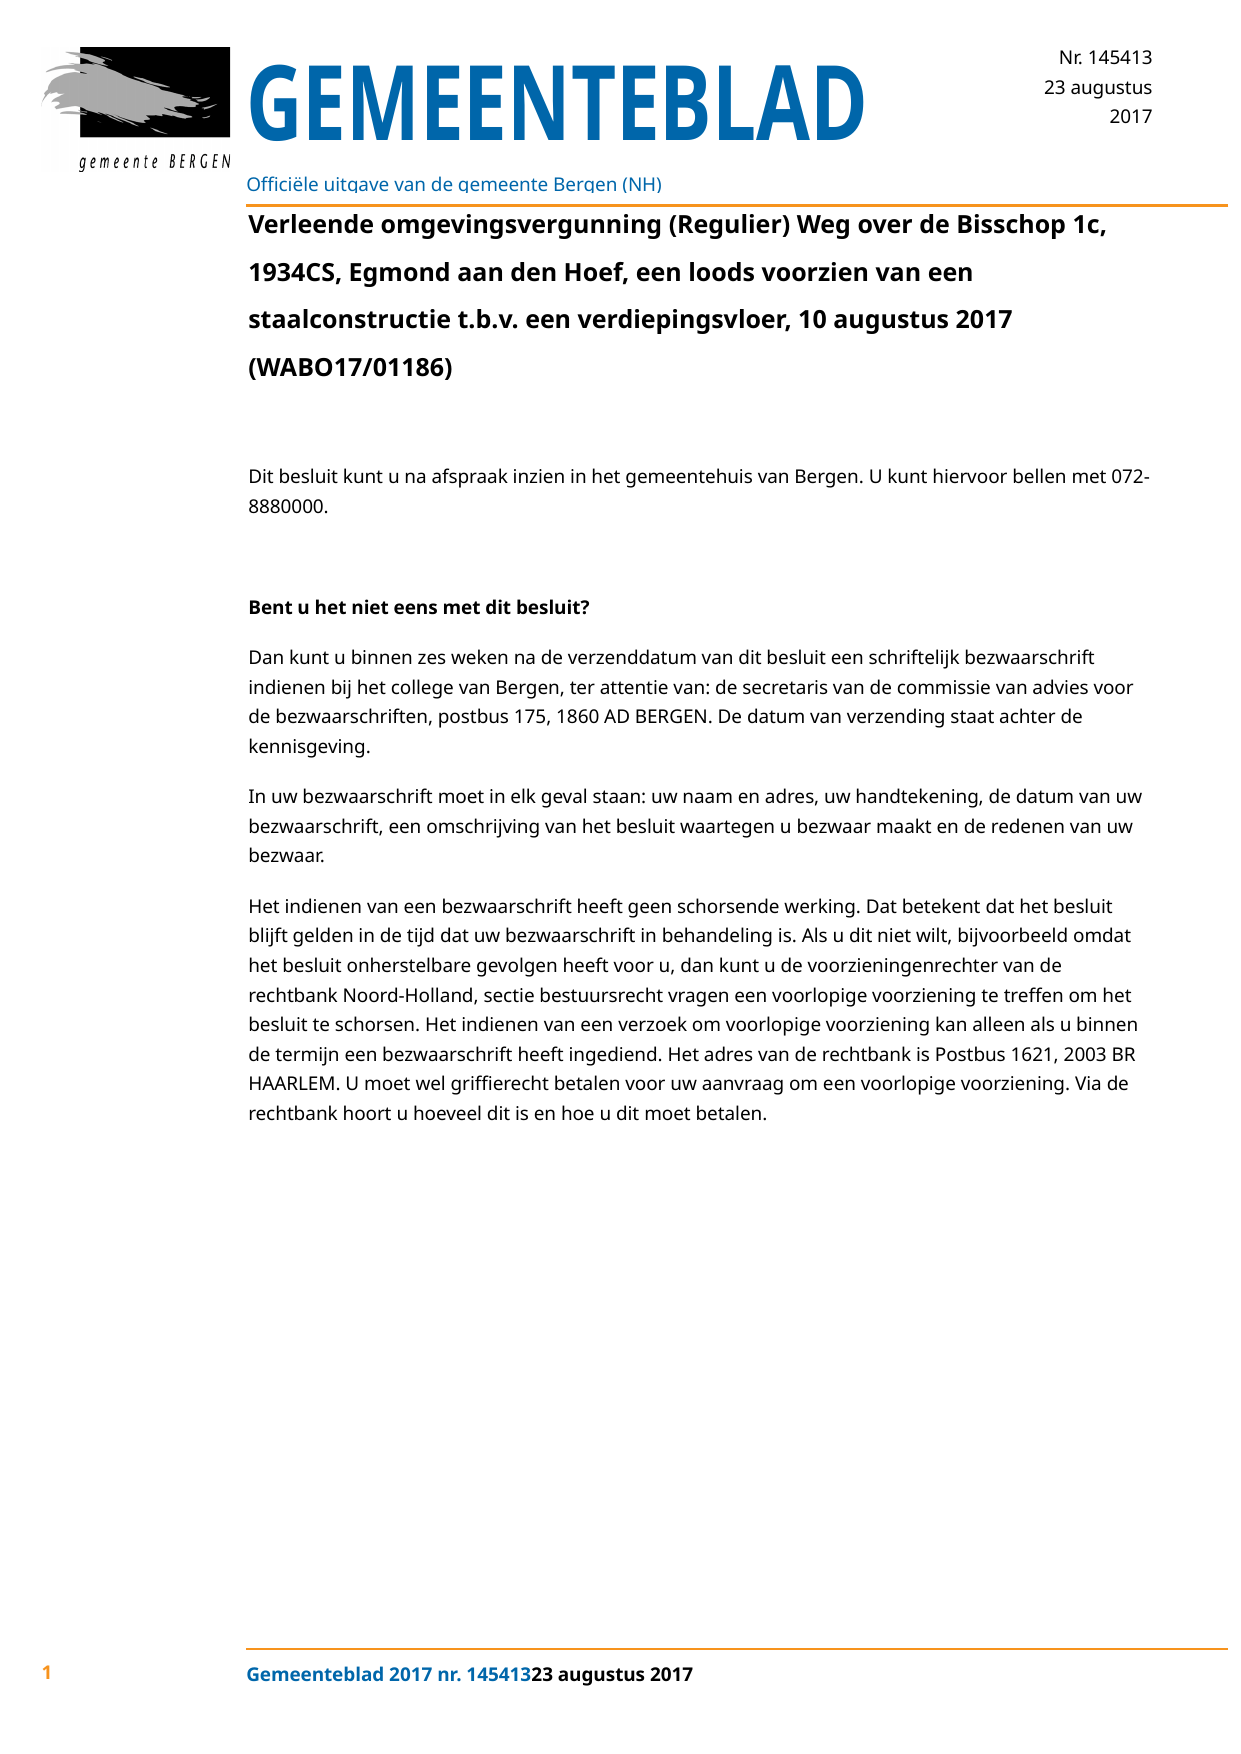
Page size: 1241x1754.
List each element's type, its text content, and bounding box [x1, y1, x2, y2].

text In uw bezwaarschrift moet in elk geval staan: uw naam en adres, uw handtekening, de datum van uw bezwaarschrift, een omschrijving van het besluit waartegen u bezwaar maakt en de redenen van uw bezwaar. [248, 783, 1152, 868]
text Bent u het niet eens met dit besluit? [248, 594, 1152, 620]
text Dit besluit kunt u na afspraak inzien in het gemeentehuis van Bergen. U kunt hiervoor bellen met 072-8880000. [248, 463, 1152, 519]
text Dan kunt u binnen zes weken na de verzenddatum van dit besluit een schriftelijk bezwaarschrift indienen bij het college van Bergen, ter attentie van: de secretaris van de commissie van advies voor de bezwaarschriften, postbus 175, 1860 AD BERGEN. De datum van verzending staat achter de kennisgeving. [248, 644, 1152, 759]
picture [41, 47, 231, 172]
text Verleende omgevingsvergunning (Regulier) Weg over de Bisschop 1c, 1934CS, Egmond aan den Hoef, een loods voorzien van een staalconstructie t.b.v. een verdiepingsvloer, 10 augustus 2017 (WABO17/01186) [248, 207, 1152, 384]
text Het indienen van een bezwaarschrift heeft geen schorsende werking. Dat betekent dat het besluit blijft gelden in de tijd dat uw bezwaarschrift in behandeling is. Als u dit niet wilt, bijvoorbeeld omdat het besluit onherstelbare gevolgen heeft voor u, dan kunt u de voorzieningenrechter van de rechtbank Noord-Holland, sectie bestuursrecht vragen een voorlopige voorziening te treffen om het besluit te schorsen. Het indienen van een verzoek om voorlopige voorziening kan alleen als u binnen de termijn een bezwaarschrift heeft ingediend. Het adres van de rechtbank is Postbus 1621, 2003 BR HAARLEM. U moet wel griffierecht betalen voor uw aanvraag om een voorlopige voorziening. Via de rechtbank hoort u hoeveel dit is en hoe u dit moet betalen. [248, 893, 1152, 1126]
